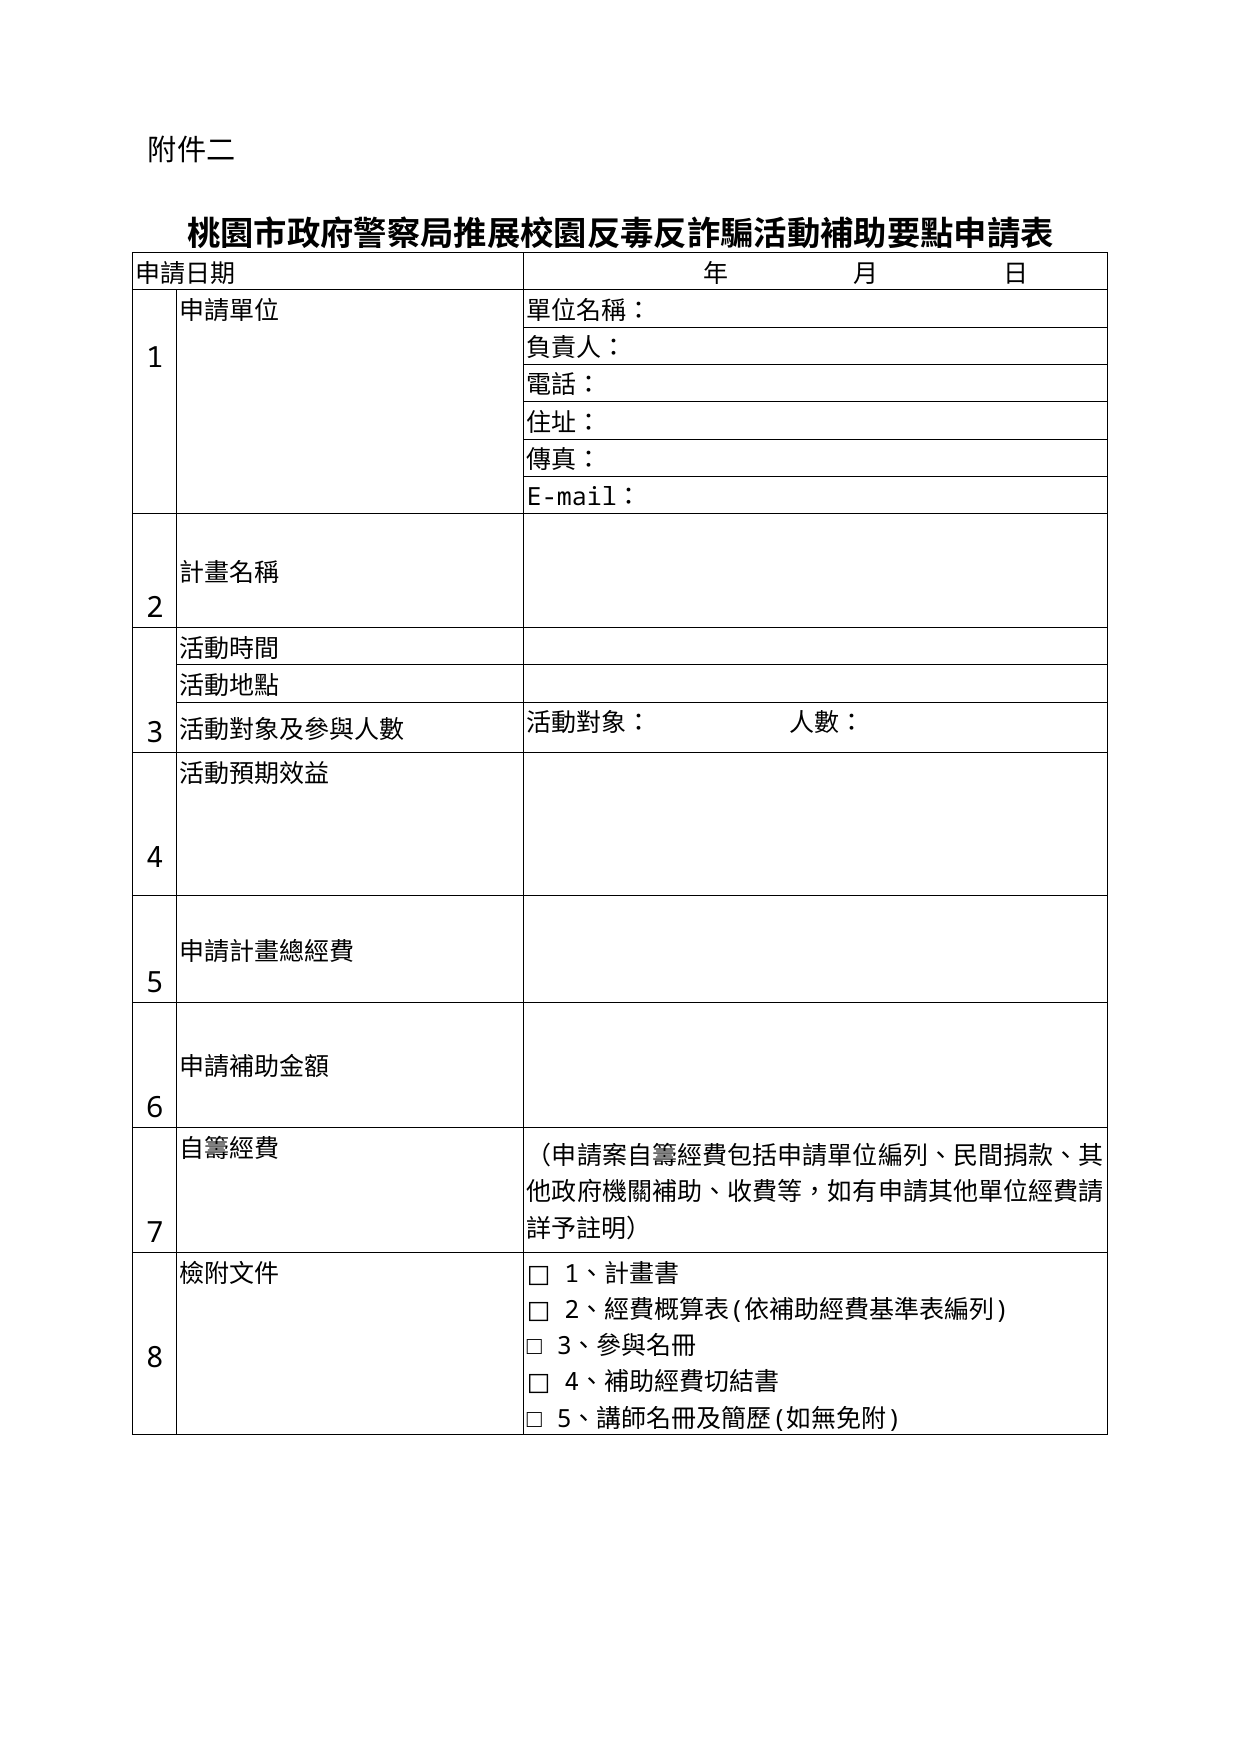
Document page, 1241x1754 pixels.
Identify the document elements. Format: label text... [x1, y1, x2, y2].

table_header 申請日期 [133, 253, 523, 289]
table_cell 申請單位 [177, 290, 523, 513]
table_cell 傳真： [524, 440, 1107, 476]
table_cell [524, 514, 1107, 627]
table_cell 6 [133, 1003, 176, 1127]
table_cell 電話： [524, 365, 1107, 401]
table_cell E-mail： [524, 477, 1107, 513]
table_cell [524, 665, 1107, 702]
table_cell 單位名稱： [524, 290, 1107, 327]
table_cell 1、計畫書 2、經費概算表(依補助經費基準表編列) □ 3、參與名冊 4、補助經費切結書 □ 5、講師名冊及簡歷(如無免附) [524, 1253, 1107, 1434]
table_cell 活動對象及參與人數 [177, 703, 523, 752]
table_cell 申請計畫總經費 [177, 896, 523, 1002]
table_cell [524, 1003, 1107, 1127]
table_cell 7 [133, 1128, 176, 1252]
table_cell 2 [133, 514, 176, 627]
table_header 年 月 日 [524, 253, 1107, 289]
table_cell 負責人： [524, 328, 1107, 364]
text 桃園市政府警察局推展校園反毒反詐騙活動補助要點申請表 [148, 189, 1092, 252]
table_cell 申請補助金額 [177, 1003, 523, 1127]
table_cell 4 [133, 753, 176, 895]
table_cell 計畫名稱 [177, 514, 523, 627]
table_cell 自籌經費 [177, 1128, 523, 1252]
table_cell 1 [133, 290, 176, 513]
table_cell 5 [133, 896, 176, 1002]
table_cell [524, 753, 1107, 895]
table_cell 活動對象： 人數： [524, 703, 1107, 752]
table_cell 3 [133, 628, 176, 752]
table_cell 活動預期效益 [177, 753, 523, 895]
text 附件二 [148, 127, 1092, 169]
table_cell 住址： [524, 402, 1107, 438]
table_cell 活動地點 [177, 665, 523, 702]
table_cell [524, 628, 1107, 664]
table_cell 8 [133, 1253, 176, 1434]
table_cell 活動時間 [177, 628, 523, 664]
table_cell （申請案自籌經費包括申請單位編列、民間捐款、其他政府機關補助、收費等，如有申請其他單位經費請詳予註明） [524, 1128, 1107, 1252]
table_cell [524, 896, 1107, 1002]
table_cell 檢附文件 [177, 1253, 523, 1434]
